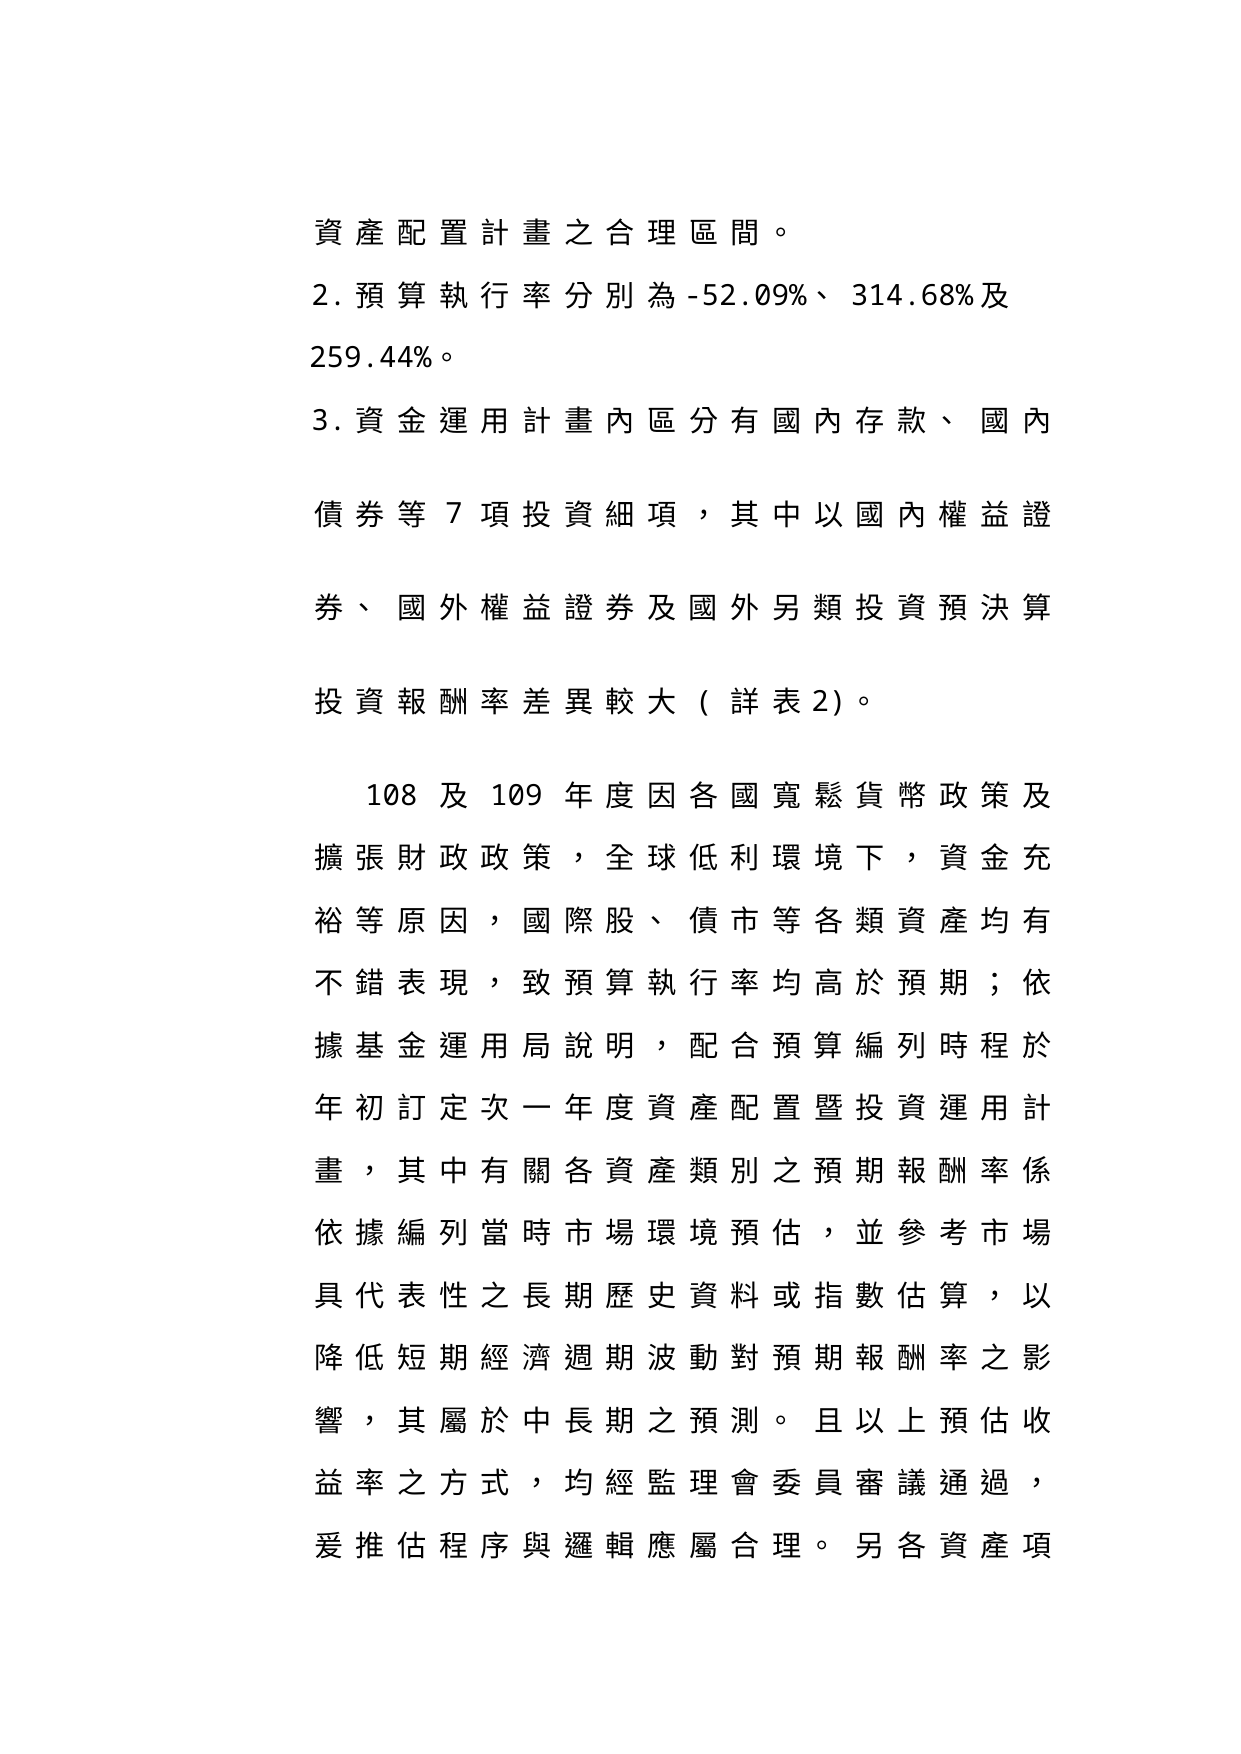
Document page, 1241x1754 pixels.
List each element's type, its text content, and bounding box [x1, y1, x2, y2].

text 資產配置計畫之合理區間。 [271, 189, 1058, 252]
text 108及109年度因各國寬鬆貨幣政策及擴張財政政策，全球低利環境下，資金充裕等原因，國際股、債市等各類資產均有不錯表現，致預算執行率均高於預期；依據基金運用局說明，配合預算編列時程於年初訂定次一年度資產配置暨投資運用計畫，其中有關各資產類別之預期報酬率係依據編列當時市場環境預估，並參考市場具代表性之長期歷史資料或指數估算，以降低短期經濟週期波動對預期報酬率之影響，其屬於中長期之預測。且以上預估收益率之方式，均經監理會委員審議通過，爰推估程序與邏輯應屬合理。另各資產項 [271, 752, 1058, 1564]
text 3.資金運用計畫內區分有國內存款、國內債券等7項投資細項，其中以國內權益證券、國外權益證券及國外另類投資預決算投資報酬率差異較大(詳表2)。 [271, 377, 1058, 752]
text 2.預算執行率分別為-52.09%、314.68%及259.44%。 [271, 252, 1058, 377]
